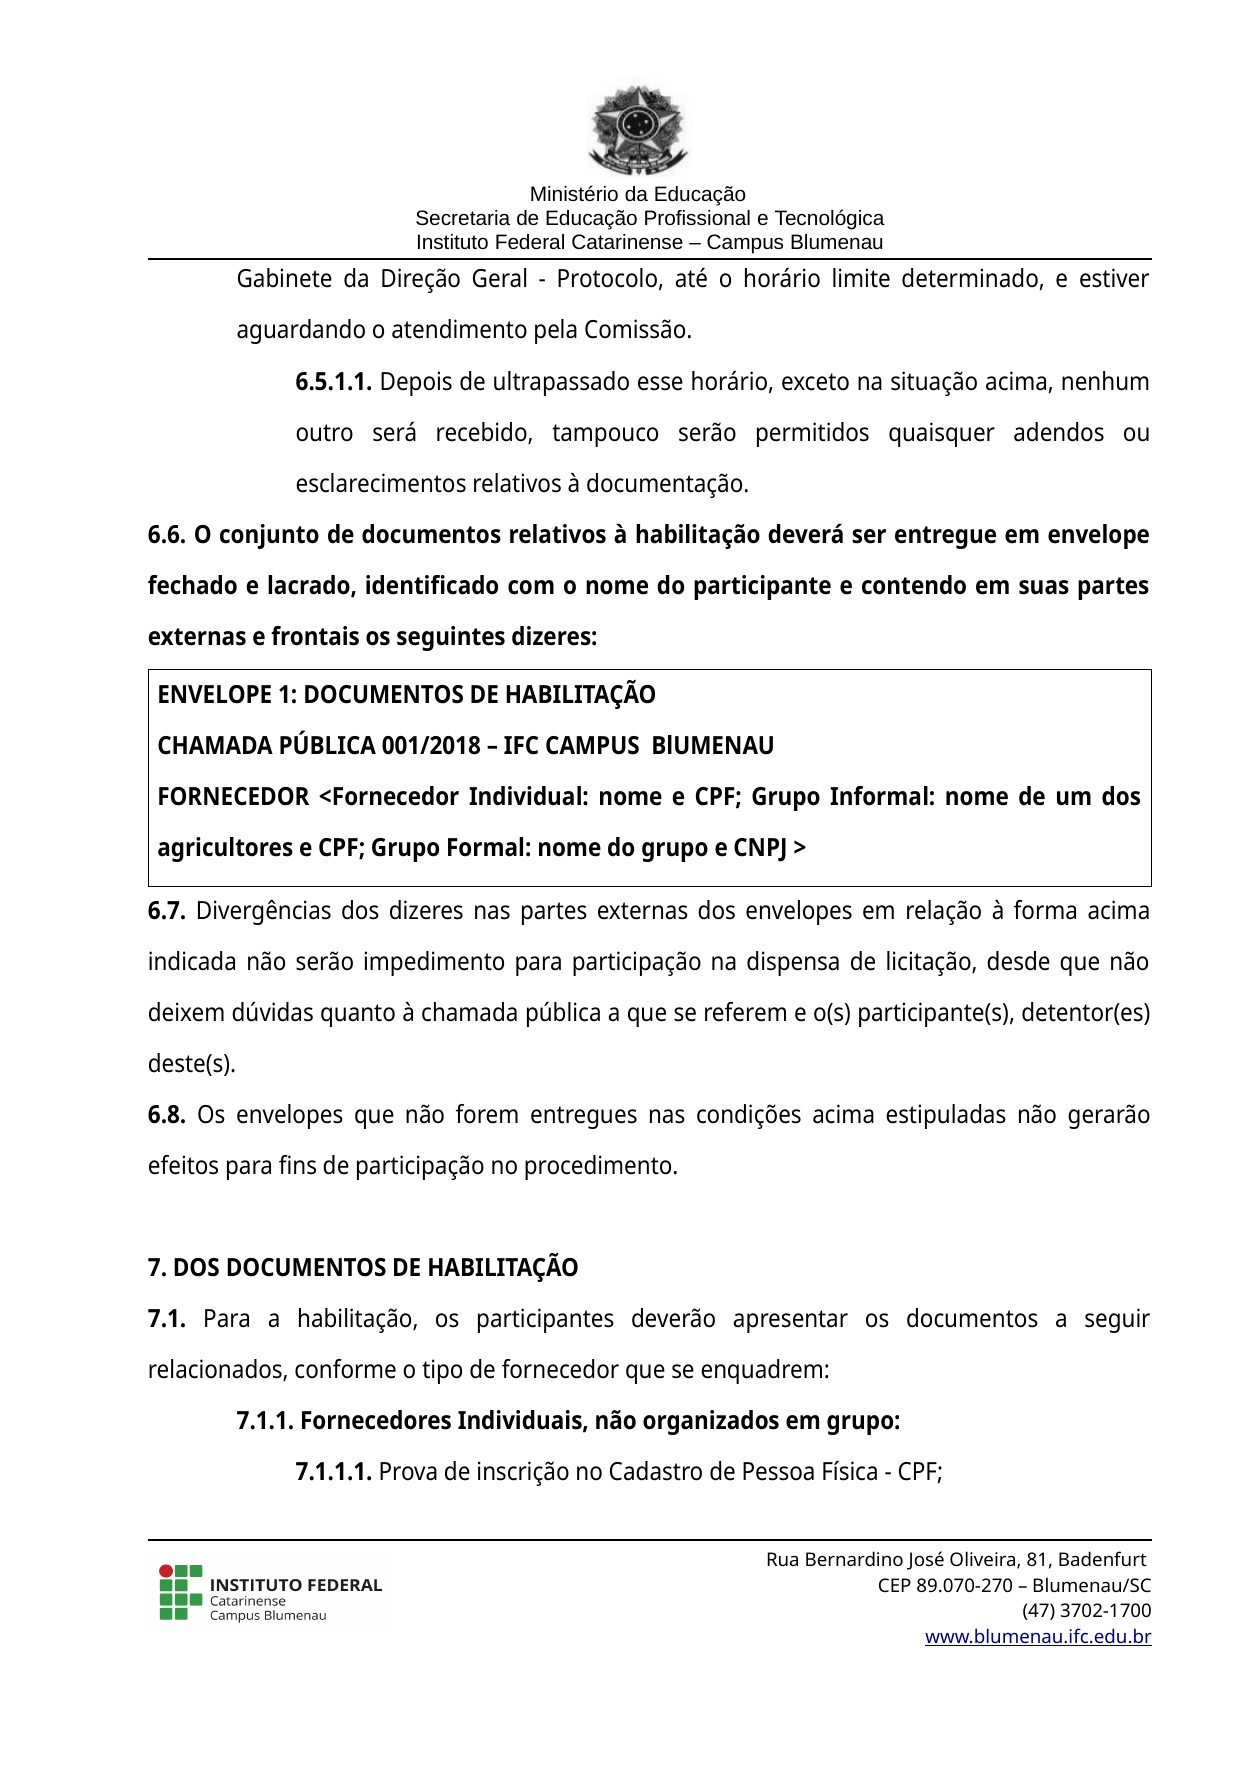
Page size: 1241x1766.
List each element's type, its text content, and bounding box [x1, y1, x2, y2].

text ENVELOPE 1: DOCUMENTOS DE HABILITAÇÃO [149, 673, 1151, 711]
text FORNECEDOR <Fornecedor Individual: nome e CPF; Grupo Informal: nome de um dos agricultores e CPF; Grupo Formal: nome do grupo e CNPJ > [149, 776, 1151, 864]
text 6.5.1.1. Depois de ultrapassado esse horário, exceto na situação acima, nenhum outro será recebido, tampouco serão permitidos quaisquer adendos ou esclarecimentos relativos à documentação. [295, 363, 1152, 499]
text Gabinete da Direção Geral - Protocolo, até o horário limite determinado, e estiver aguardando o atendimento pela Comissão. [236, 261, 1152, 346]
text 7.1.1.1. Prova de inscrição no Cadastro de Pessoa Física - CPF; [295, 1454, 1152, 1488]
text CHAMADA PÚBLICA 001/2018 – IFC CAMPUS BlUMENAU [149, 724, 1151, 762]
text 6.6. O conjunto de documentos relativos à habilitação deverá ser entregue em envelope fechado e lacrado, identificado com o nome do participante e contendo em suas partes externas e frontais os seguintes dizeres: [148, 516, 1152, 652]
picture [145, 1553, 396, 1631]
text 6.8. Os envelopes que não forem entregues nas condições acima estipuladas não gerarão efeitos para fins de participação no procedimento. [148, 1096, 1152, 1182]
text 6.7. Divergências dos dizeres nas partes externas dos envelopes em relação à forma acima indicada não serão impedimento para participação na dispensa de licitação, desde que não deixem dúvidas quanto à chamada pública a que se referem e o(s) participante(s), detentor(es) deste(s). [148, 892, 1152, 1079]
text 7. DOS DOCUMENTOS DE HABILITAÇÃO [148, 1249, 1152, 1284]
text 7.1.1. Fornecedores Individuais, não organizados em grupo: [236, 1403, 1152, 1437]
text 7.1. Para a habilitação, os participantes deverão apresentar os documentos a seguir relacionados, conforme o tipo de fornecedor que se enquadrem: [148, 1301, 1152, 1386]
